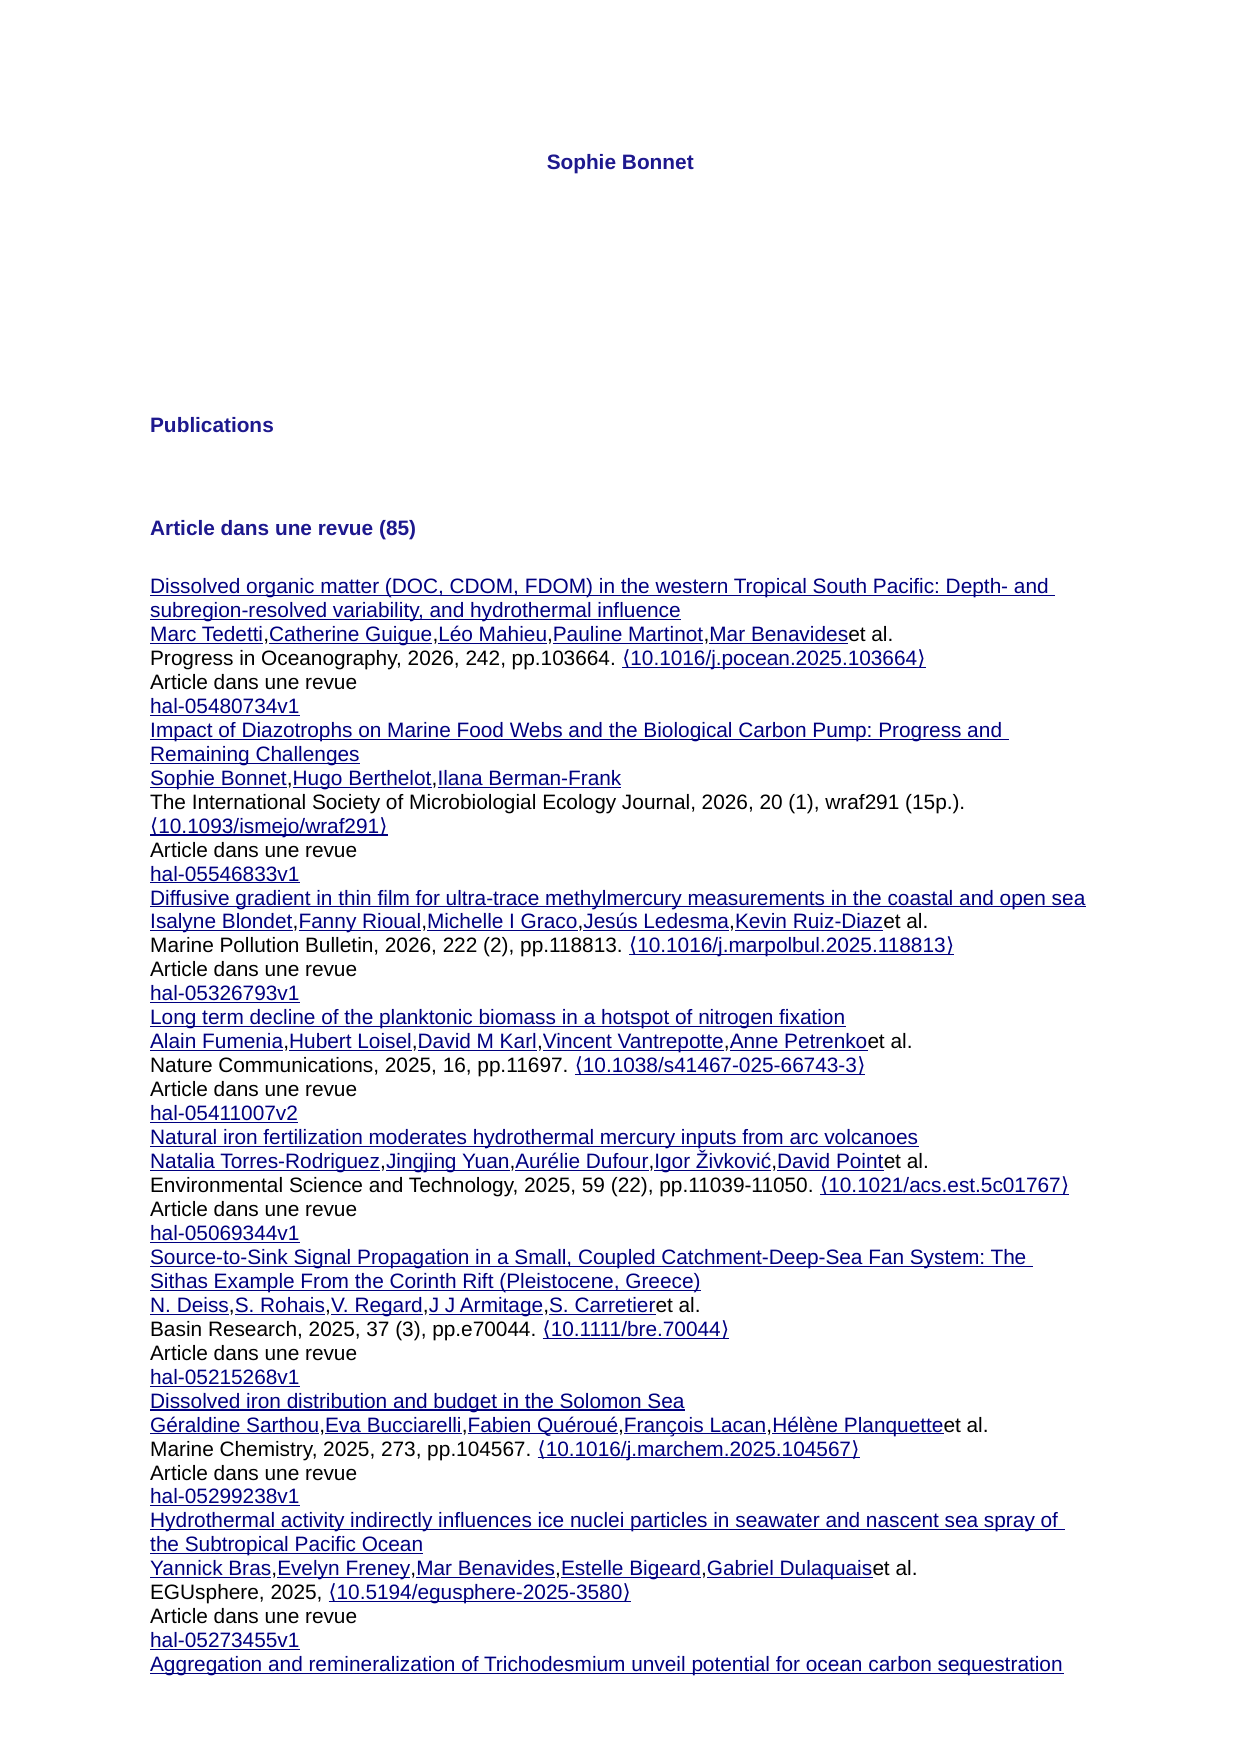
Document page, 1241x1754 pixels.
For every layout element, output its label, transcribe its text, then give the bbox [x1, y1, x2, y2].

subtitle Article dans une revue (85) [150, 516, 1090, 539]
table_cell Aggregation and remineralization of Trichodesmium unveil potential for ocean carbon sequestration [150, 1652, 1090, 1676]
table_cell Dissolved iron distribution and budget in the Solomon Sea Géraldine Sarthou,Eva Bucciarelli,Fabien Quéroué,François Lacan,Hélène Planquetteet al. Marine Chemistry, 2025, 273, pp.104567. ⟨10.1016/j.marchem.2025.104567⟩ Article dans une revue hal-05299238v1 [150, 1389, 1090, 1508]
table_cell Diffusive gradient in thin film for ultra-trace methylmercury measurements in the coastal and open sea Isalyne Blondet,Fanny Rioual,Michelle I Graco,Jesús Ledesma,Kevin Ruiz-Diazet al. Marine Pollution Bulletin, 2026, 222 (2), pp.118813. ⟨10.1016/j.marpolbul.2025.118813⟩ Article dans une revue hal-05326793v1 [150, 885, 1090, 1005]
table_header Dissolved organic matter (DOC, CDOM, FDOM) in the western Tropical South Pacific: Depth- and subregion-resolved variability, and hydrothermal influence Marc Tedetti,Catherine Guigue,Léo Mahieu,Pauline Martinot,Mar Benavideset al. Progress in Oceanography, 2026, 242, pp.103664. ⟨10.1016/j.pocean.2025.103664⟩ Article dans une revue hal-05480734v1 [150, 574, 1090, 718]
table_cell Hydrothermal activity indirectly influences ice nuclei particles in seawater and nascent sea spray of the Subtropical Pacific Ocean Yannick Bras,Evelyn Freney,Mar Benavides,Estelle Bigeard,Gabriel Dulaquaiset al. EGUsphere, 2025, ⟨10.5194/egusphere-2025-3580⟩ Article dans une revue hal-05273455v1 [150, 1508, 1090, 1652]
table_cell Long term decline of the planktonic biomass in a hotspot of nitrogen fixation Alain Fumenia,Hubert Loisel,David M Karl,Vincent Vantrepotte,Anne Petrenkoet al. Nature Communications, 2025, 16, pp.11697. ⟨10.1038/s41467-025-66743-3⟩ Article dans une revue hal-05411007v2 [150, 1005, 1090, 1125]
subtitle Publications [150, 412, 1090, 436]
table_cell Source‐to‐Sink Signal Propagation in a Small, Coupled Catchment‐Deep‐Sea Fan System: The Sithas Example From the Corinth Rift (Pleistocene, Greece) N. Deiss,S. Rohais,V. Regard,J J Armitage,S. Carretieret al. Basin Research, 2025, 37 (3), pp.e70044. ⟨10.1111/bre.70044⟩ Article dans une revue hal-05215268v1 [150, 1245, 1090, 1388]
table_cell Impact of Diazotrophs on Marine Food Webs and the Biological Carbon Pump: Progress and Remaining Challenges Sophie Bonnet,Hugo Berthelot,Ilana Berman-Frank The International Society of Microbiologial Ecology Journal, 2026, 20 (1), wraf291 (15p.). ⟨10.1093/ismejo/wraf291⟩ Article dans une revue hal-05546833v1 [150, 718, 1090, 885]
table_cell Natural iron fertilization moderates hydrothermal mercury inputs from arc volcanoes Natalia Torres-Rodriguez,Jingjing Yuan,Aurélie Dufour,Igor Živković,David Pointet al. Environmental Science and Technology, 2025, 59 (22), pp.11039-11050. ⟨10.1021/acs.est.5c01767⟩ Article dans une revue hal-05069344v1 [150, 1125, 1090, 1245]
subtitle Sophie Bonnet [150, 150, 1090, 174]
